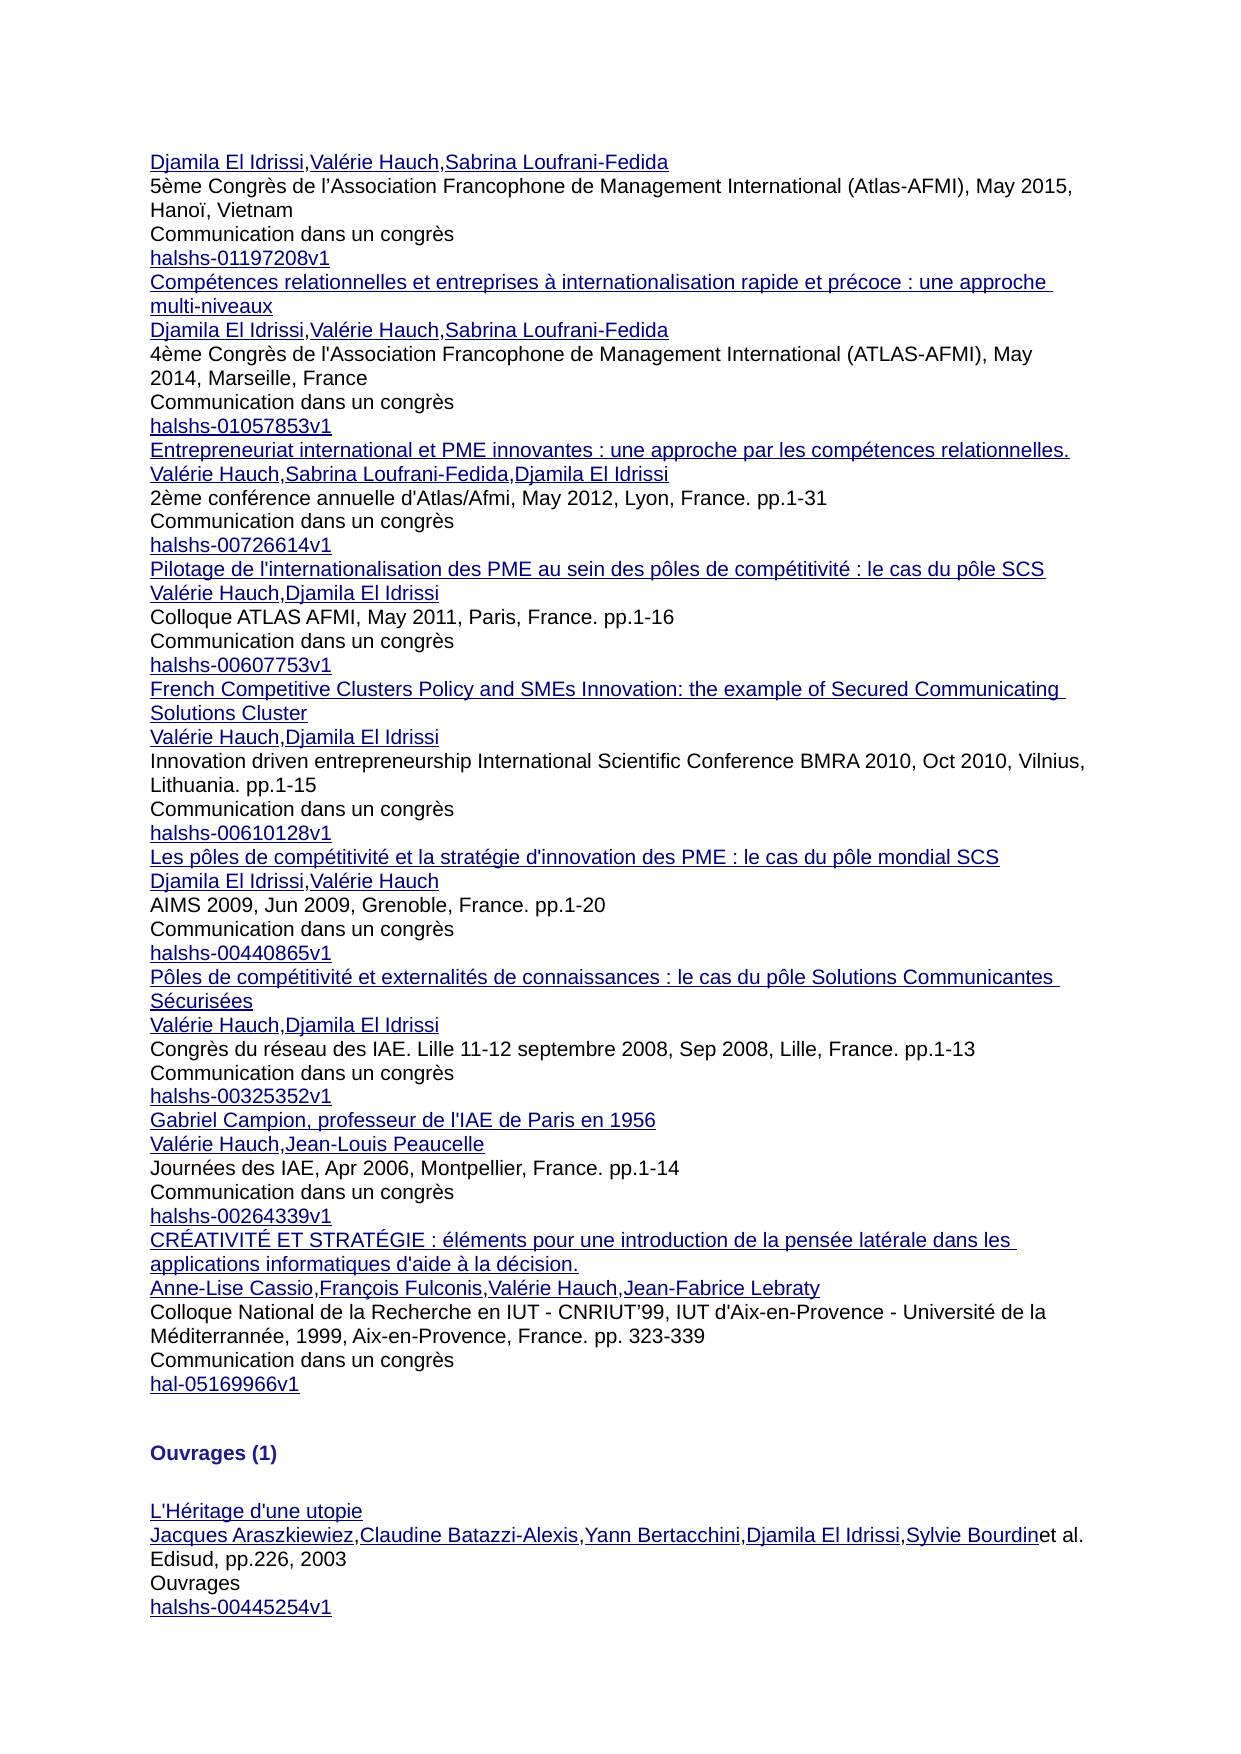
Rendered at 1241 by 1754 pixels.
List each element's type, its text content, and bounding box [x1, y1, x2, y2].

table_cell French Competitive Clusters Policy and SMEs Innovation: the example of Secured Communicating Solutions Cluster Valérie Hauch,Djamila El Idrissi Innovation driven entrepreneurship International Scientific Conference BMRA 2010, Oct 2010, Vilnius, Lithuania. pp.1-15 Communication dans un congrès halshs-00610128v1 [150, 677, 1090, 845]
table_cell Djamila El Idrissi,Valérie Hauch,Sabrina Loufrani-Fedida 5ème Congrès de l’Association Francophone de Management International (Atlas-AFMI), May 2015, Hanoï, Vietnam Communication dans un congrès halshs-01197208v1 [150, 150, 1090, 270]
subtitle Ouvrages (1) [150, 1441, 1090, 1464]
table_cell Gabriel Campion, professeur de l'IAE de Paris en 1956 Valérie Hauch,Jean-Louis Peaucelle Journées des IAE, Apr 2006, Montpellier, France. pp.1-14 Communication dans un congrès halshs-00264339v1 [150, 1108, 1090, 1228]
table_cell Les pôles de compétitivité et la stratégie d'innovation des PME : le cas du pôle mondial SCS Djamila El Idrissi,Valérie Hauch AIMS 2009, Jun 2009, Grenoble, France. pp.1-20 Communication dans un congrès halshs-00440865v1 [150, 845, 1090, 964]
table_cell Pilotage de l'internationalisation des PME au sein des pôles de compétitivité : le cas du pôle SCS Valérie Hauch,Djamila El Idrissi Colloque ATLAS AFMI, May 2011, Paris, France. pp.1-16 Communication dans un congrès halshs-00607753v1 [150, 557, 1090, 677]
table_cell Pôles de compétitivité et externalités de connaissances : le cas du pôle Solutions Communicantes Sécurisées Valérie Hauch,Djamila El Idrissi Congrès du réseau des IAE. Lille 11-12 septembre 2008, Sep 2008, Lille, France. pp.1-13 Communication dans un congrès halshs-00325352v1 [150, 965, 1090, 1108]
table_cell Compétences relationnelles et entreprises à internationalisation rapide et précoce : une approche multi-niveaux Djamila El Idrissi,Valérie Hauch,Sabrina Loufrani-Fedida 4ème Congrès de l'Association Francophone de Management International (ATLAS-AFMI), May 2014, Marseille, France Communication dans un congrès halshs-01057853v1 [150, 270, 1090, 437]
table_header L'Héritage d'une utopie Jacques Araszkiewiez,Claudine Batazzi-Alexis,Yann Bertacchini,Djamila El Idrissi,Sylvie Bourdinet al. Edisud, pp.226, 2003 Ouvrages halshs-00445254v1 [150, 1499, 1090, 1619]
table_cell Entrepreneuriat international et PME innovantes : une approche par les compétences relationnelles. Valérie Hauch,Sabrina Loufrani-Fedida,Djamila El Idrissi 2ème conférence annuelle d'Atlas/Afmi, May 2012, Lyon, France. pp.1-31 Communication dans un congrès halshs-00726614v1 [150, 438, 1090, 557]
table_cell CRÉATIVITÉ ET STRATÉGIE : éléments pour une introduction de la pensée latérale dans les applications informatiques d'aide à la décision. Anne-Lise Cassio,François Fulconis,Valérie Hauch,Jean-Fabrice Lebraty Colloque National de la Recherche en IUT - CNRIUT’99, IUT d'Aix-en-Provence - Université de la Méditerrannée, 1999, Aix-en-Provence, France. pp. 323-339 Communication dans un congrès hal-05169966v1 [150, 1228, 1090, 1396]
